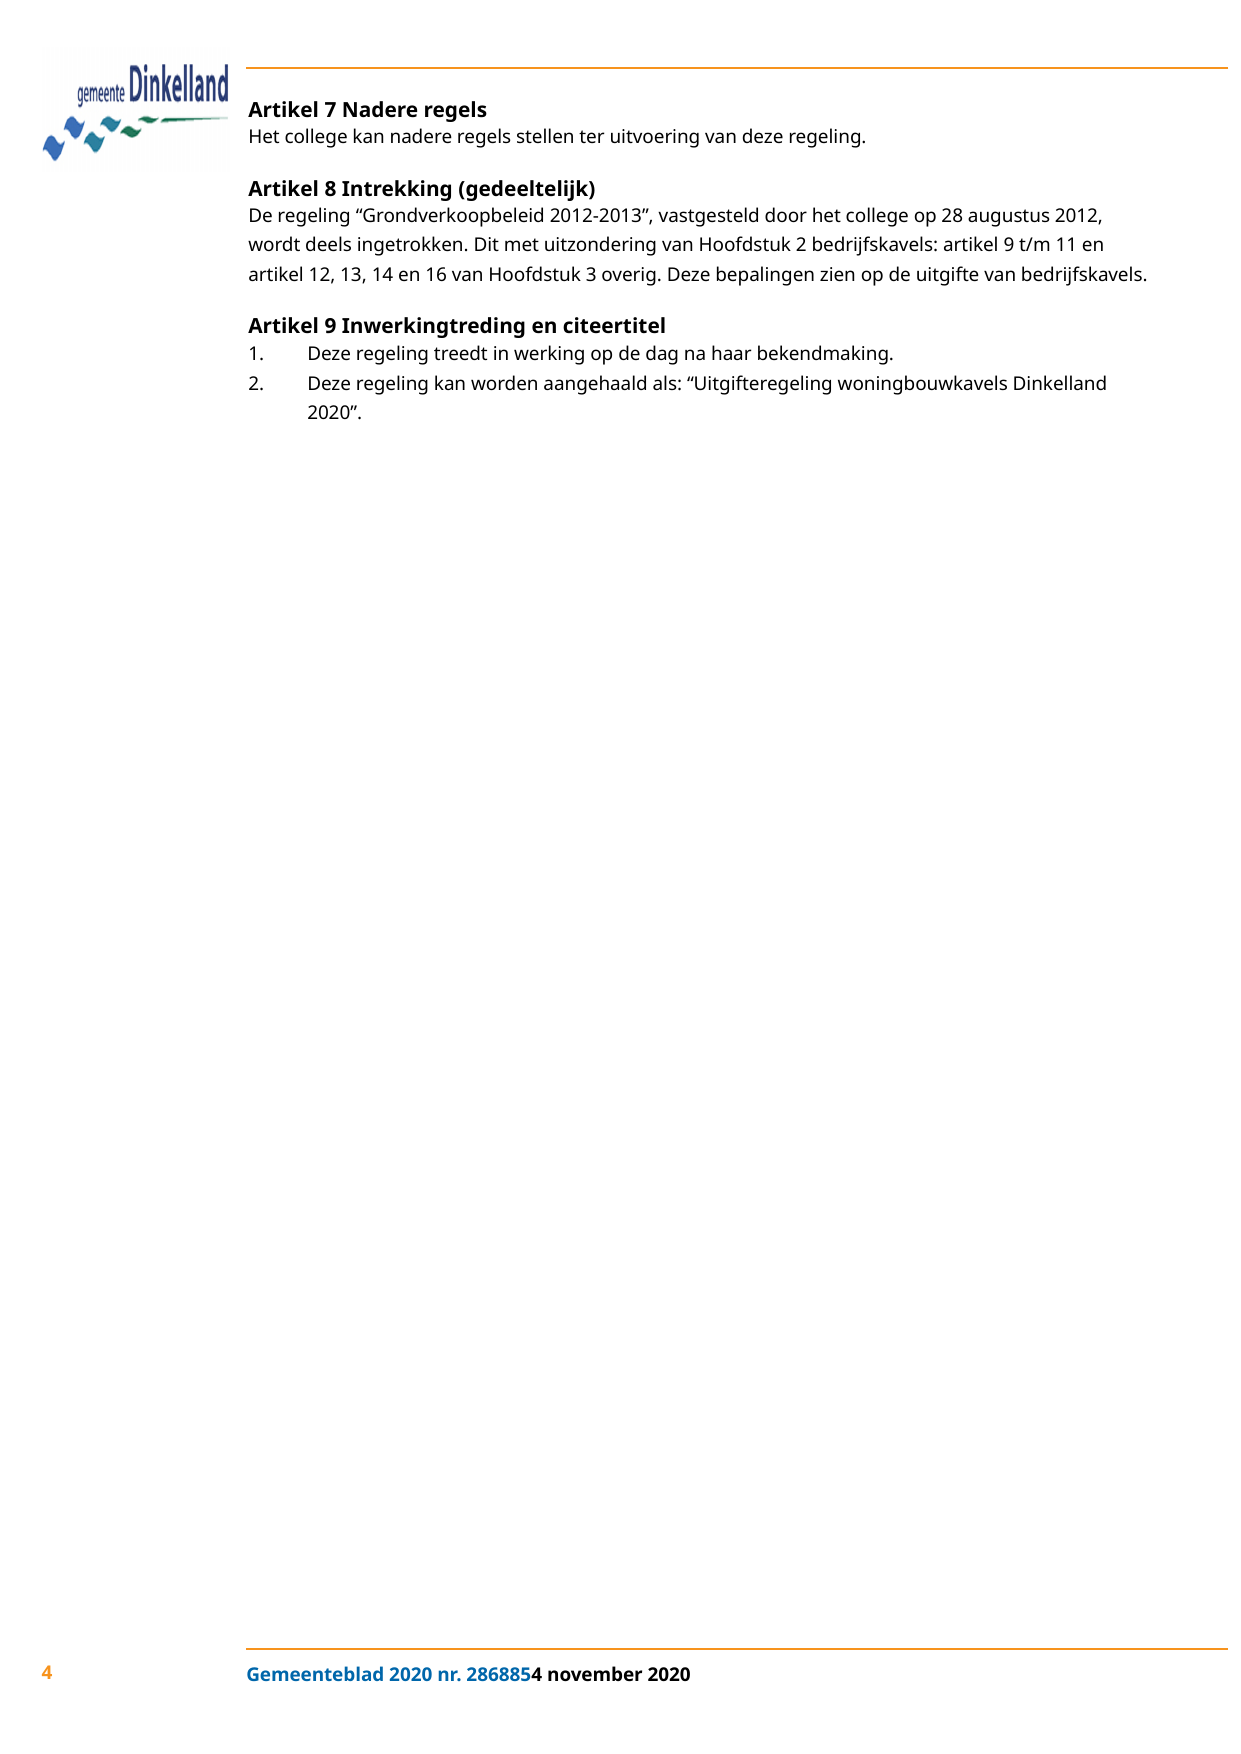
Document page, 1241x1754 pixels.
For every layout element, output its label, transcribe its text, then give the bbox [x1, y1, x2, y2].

list Deze regeling treedt in werking op de dag na haar bekendmaking. [248, 340, 1152, 366]
text Artikel 7 Nadere regels [248, 95, 1152, 123]
text Het college kan nadere regels stellen ter uitvoering van deze regeling. [248, 123, 1152, 149]
text Artikel 9 Inwerkingtreding en citeertitel [248, 312, 1152, 340]
text Artikel 8 Intrekking (gedeeltelijk) [248, 174, 1152, 202]
picture [41, 47, 231, 172]
text De regeling “Grondverkoopbeleid 2012-2013”, vastgesteld door het college op 28 augustus 2012, wordt deels ingetrokken. Dit met uitzondering van Hoofdstuk 2 bedrijfskavels: artikel 9 t/m 11 en artikel 12, 13, 14 en 16 van Hoofdstuk 3 overig. Deze bepalingen zien op de uitgifte van bedrijfskavels. [248, 202, 1152, 287]
list Deze regeling kan worden aangehaald als: “Uitgifteregeling woningbouwkavels Dinkelland 2020”. [248, 370, 1152, 425]
